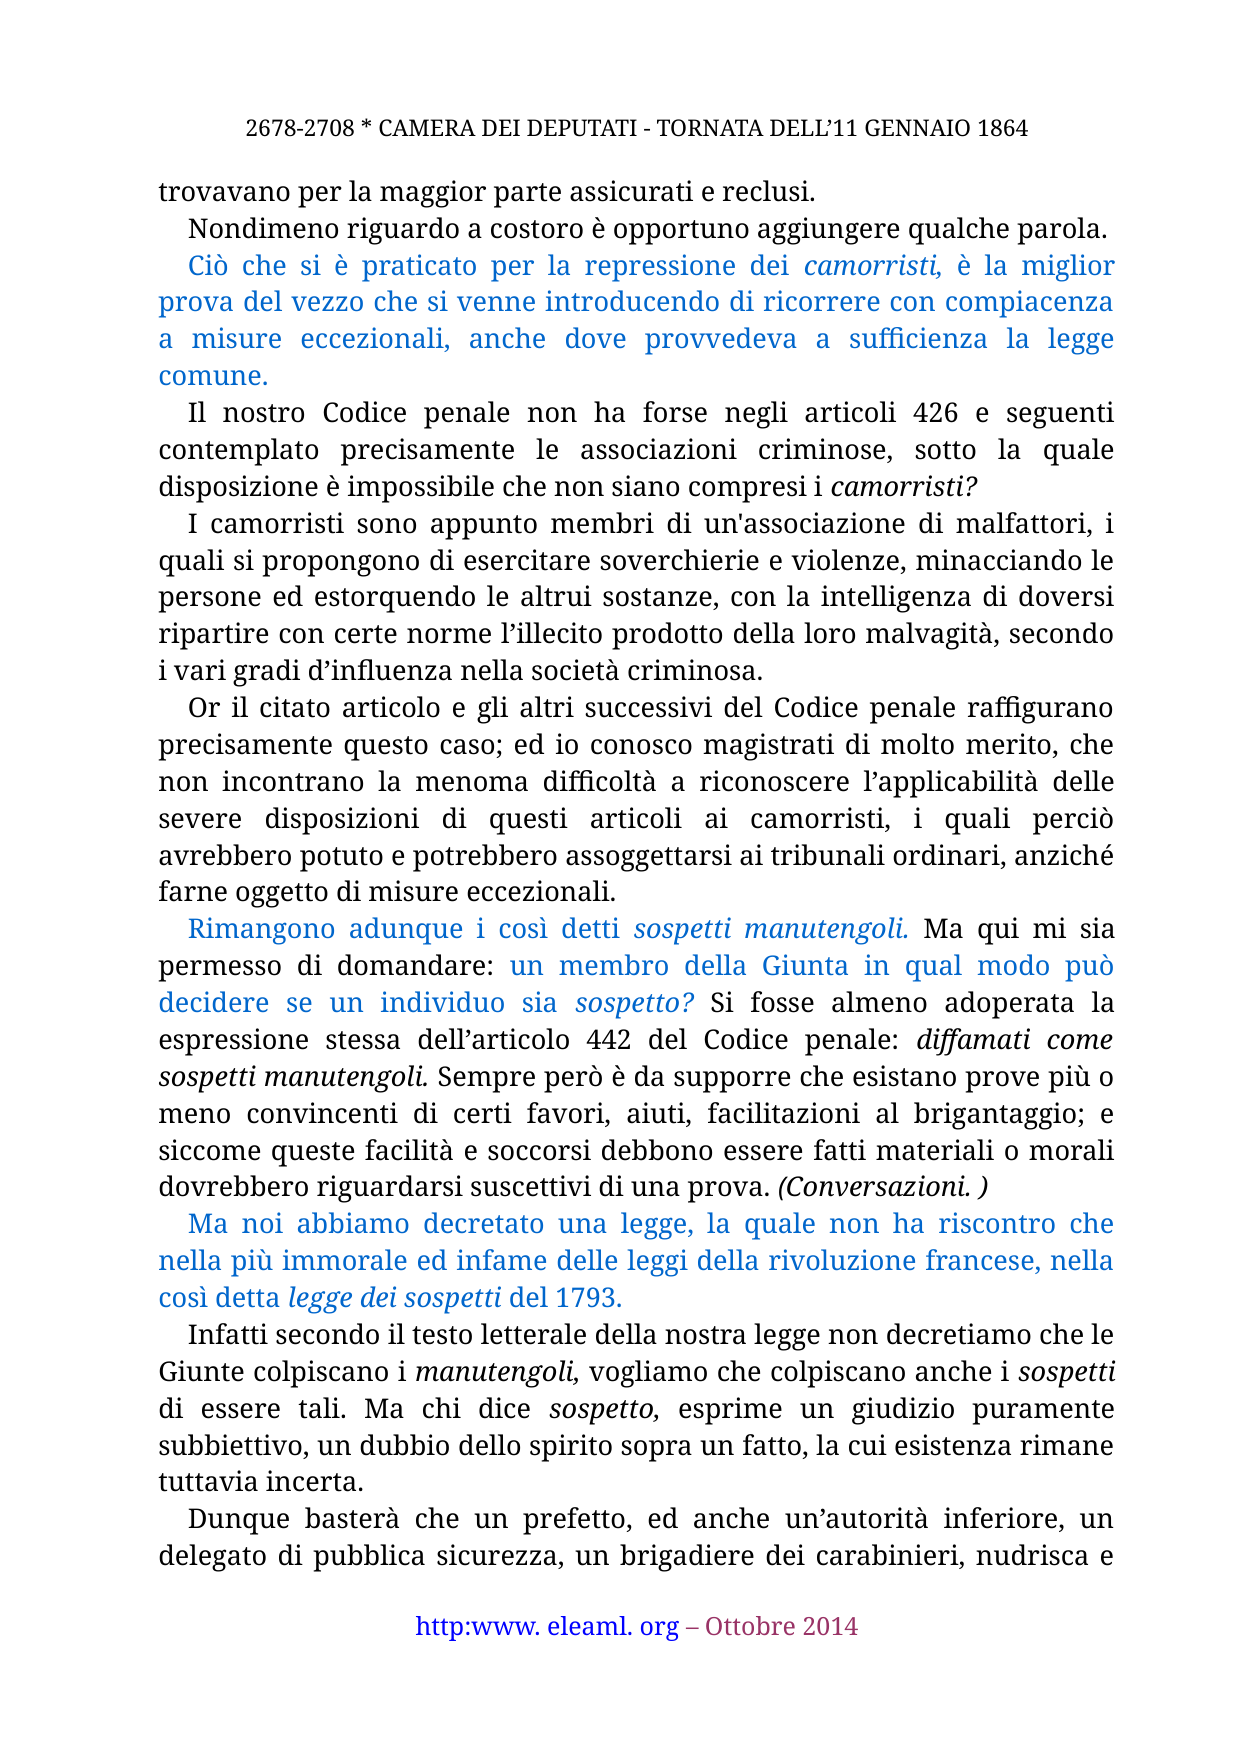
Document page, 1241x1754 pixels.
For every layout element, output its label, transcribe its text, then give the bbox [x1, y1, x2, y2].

text Dunque basterà che un prefetto, ed anche un’autorità inferiore, un delegato di pubblica sicurezza, un brigadiere dei carabinieri, nudrisca e [158, 1500, 1116, 1573]
text Il nostro Codice penale non ha forse negli articoli 426 e seguenti contemplato precisamente le associazioni criminose, sotto la quale disposizione è impossibile che non siano compresi i camorristi? [158, 393, 1116, 504]
text Or il citato articolo e gli altri successivi del Codice penale raffigurano precisamente questo caso; ed io conosco magistrati di molto merito, che non incontrano la menoma difficoltà a riconoscere l’applicabilità delle severe disposizioni di questi articoli ai camorristi, i quali perciò avrebbero potuto e potrebbero assoggettarsi ai tribunali ordinari, anziché farne oggetto di misure eccezionali. [158, 688, 1116, 910]
text Ma noi abbiamo decretato una legge, la quale non ha riscontro che nella più immorale ed infame delle leggi della rivoluzione francese, nella così detta legge dei sospetti del 1793. [158, 1205, 1116, 1315]
text Rimangono adunque i così detti sospetti manutengoli. Ma qui mi sia permesso di domandare: un membro della Giunta in qual modo può decidere se un individuo sia sospetto? Si fosse almeno adoperata la espressione stessa dell’articolo 442 del Codice penale: diffamati come sospetti manutengoli. Sempre però è da supporre che esistano prove più o meno convincenti di certi favori, aiuti, facilitazioni al brigantaggio; e siccome queste facilità e soccorsi debbono essere fatti materiali o morali dovrebbero riguardarsi suscettivi di una prova. (Conversazioni. ) [158, 910, 1116, 1205]
text I camorristi sono appunto membri di un'associazione di malfattori, i quali si propongono di esercitare soverchierie e violenze, minacciando le persone ed estorquendo le altrui sostanze, con la intelligenza di doversi ripartire con certe norme l’illecito prodotto della loro malvagità, secondo i vari gradi d’influenza nella società criminosa. [158, 504, 1116, 688]
text Nondimeno riguardo a costoro è opportuno aggiungere qualche parola. [158, 209, 1116, 246]
text Infatti secondo il testo letterale della nostra legge non decretiamo che le Giunte colpiscano i manutengoli, vogliamo che colpiscano anche i sospetti di essere tali. Ma chi dice sospetto, esprime un giudizio puramente subbiettivo, un dubbio dello spirito sopra un fatto, la cui esistenza rimane tuttavia incerta. [158, 1315, 1116, 1500]
text trovavano per la maggior parte assicurati e reclusi. [158, 172, 1116, 209]
text Ciò che si è praticato per la repressione dei camorristi, è la miglior prova del vezzo che si venne introducendo di ricorrere con compiacenza a misure eccezionali, anche dove provvedeva a sufficienza la legge comune. [158, 246, 1116, 393]
